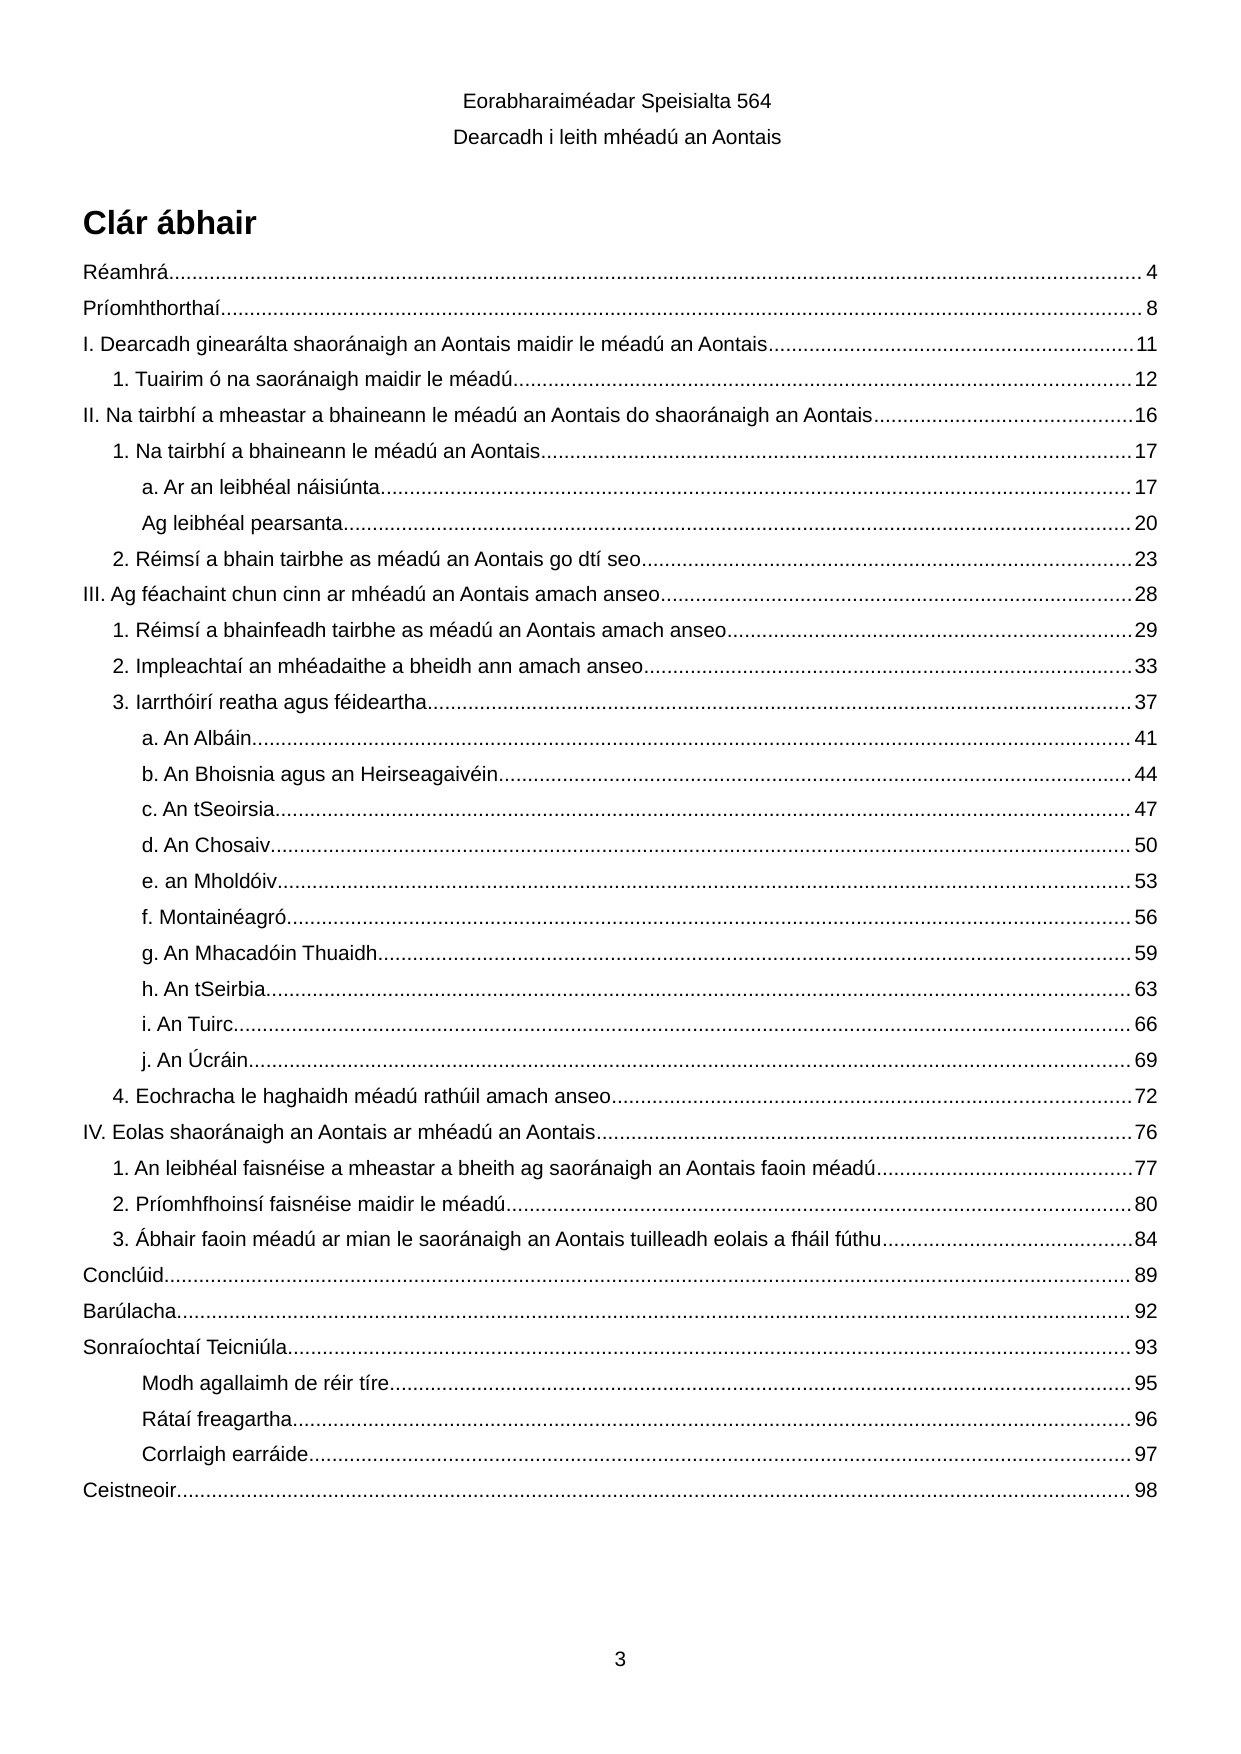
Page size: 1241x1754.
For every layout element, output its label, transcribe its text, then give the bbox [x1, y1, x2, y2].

text Príomhthorthaí 8 [83, 296, 1157, 319]
text e. an Mholdóiv 53 [142, 869, 1157, 893]
text 1. Na tairbhí a bhaineann le méadú an Aontais 17 [112, 439, 1157, 463]
text Corrlaigh earráide 97 [142, 1442, 1157, 1466]
text IV. Eolas shaoránaigh an Aontais ar mhéadú an Aontais 76 [83, 1120, 1157, 1144]
text I. Dearcadh ginearálta shaoránaigh an Aontais maidir le méadú an Aontais 11 [83, 331, 1157, 355]
text c. An tSeoirsia 47 [142, 797, 1157, 821]
text 1. An leibhéal faisnéise a mheastar a bheith ag saoránaigh an Aontais faoin méadú 77 [112, 1156, 1157, 1179]
text Ag leibhéal pearsanta 20 [142, 511, 1157, 534]
text III. Ag féachaint chun cinn ar mhéadú an Aontais amach anseo 28 [83, 582, 1157, 606]
text b. An Bhoisnia agus an Heirseagaivéin 44 [142, 761, 1157, 785]
text Modh agallaimh de réir tíre 95 [142, 1371, 1157, 1394]
text Rátaí freagartha 96 [142, 1406, 1157, 1430]
text 3. Iarrthóirí reatha agus féideartha 37 [112, 690, 1157, 714]
text Sonraíochtaí Teicniúla 93 [83, 1335, 1157, 1359]
text f. Montainéagró 56 [142, 905, 1157, 929]
subtitle Clár ábhair [83, 203, 1157, 241]
text 2. Impleachtaí an mhéadaithe a bheidh ann amach anseo 33 [112, 654, 1157, 678]
text Conclúid 89 [83, 1263, 1157, 1287]
text II. Na tairbhí a mheastar a bhaineann le méadú an Aontais do shaoránaigh an Aontais 16 [83, 403, 1157, 427]
text 3. Ábhair faoin méadú ar mian le saoránaigh an Aontais tuilleadh eolais a fháil fúthu 84 [112, 1227, 1157, 1251]
text i. An Tuirc 66 [142, 1012, 1157, 1036]
text Réamhrá 4 [83, 260, 1157, 284]
text g. An Mhacadóin Thuaidh 59 [142, 941, 1157, 964]
text a. An Albáin 41 [142, 726, 1157, 749]
text h. An tSeirbia 63 [142, 976, 1157, 1000]
text Ceistneoir 98 [83, 1478, 1157, 1502]
text 4. Eochracha le haghaidh méadú rathúil amach anseo 72 [112, 1084, 1157, 1108]
text d. An Chosaiv 50 [142, 833, 1157, 857]
text 1. Réimsí a bhainfeadh tairbhe as méadú an Aontais amach anseo 29 [112, 618, 1157, 642]
text 2. Príomhfhoinsí faisnéise maidir le méadú 80 [112, 1191, 1157, 1215]
text 1. Tuairim ó na saoránaigh maidir le méadú 12 [112, 367, 1157, 391]
text a. Ar an leibhéal náisiúnta 17 [142, 475, 1157, 499]
text j. An Úcráin 69 [142, 1048, 1157, 1072]
text 2. Réimsí a bhain tairbhe as méadú an Aontais go dtí seo 23 [112, 546, 1157, 570]
text Barúlacha 92 [83, 1299, 1157, 1323]
